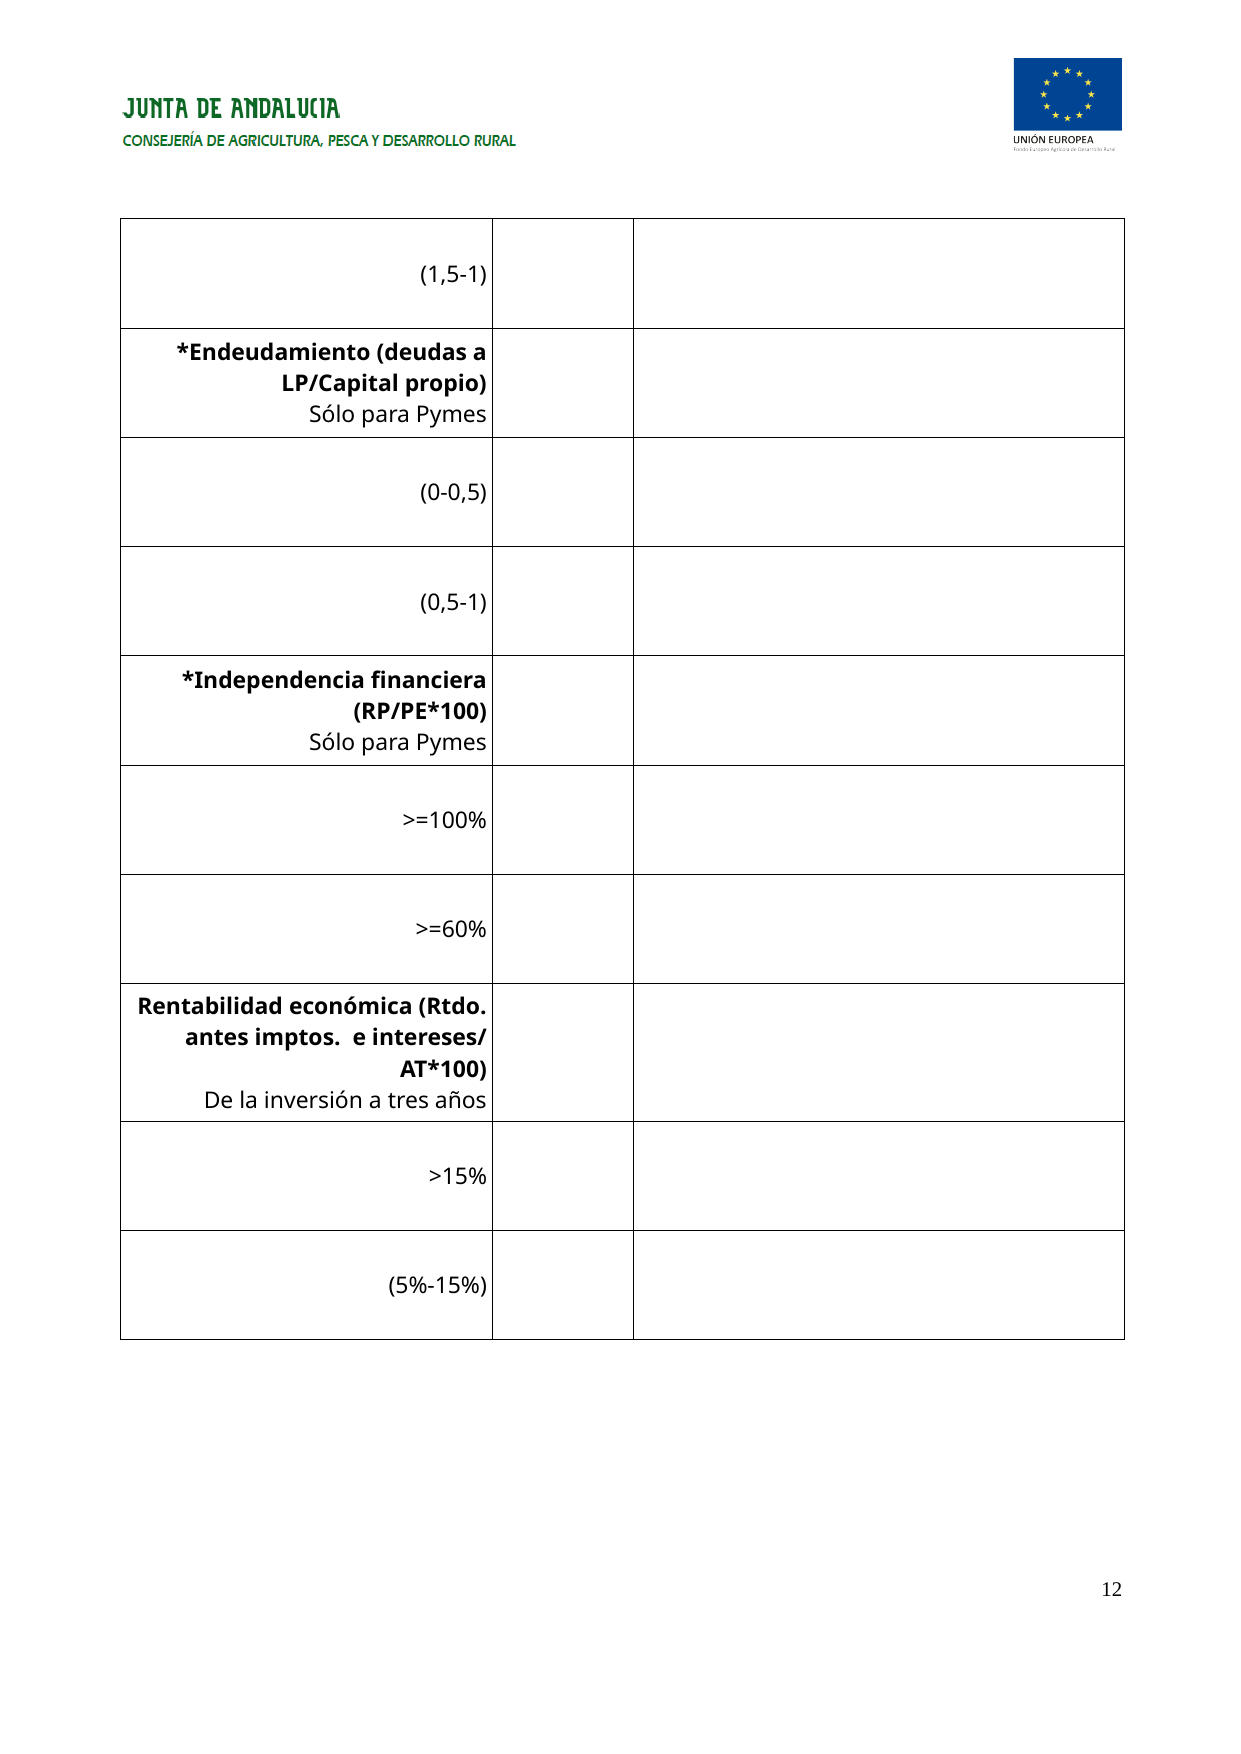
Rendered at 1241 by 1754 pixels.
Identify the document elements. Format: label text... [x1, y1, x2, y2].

table_cell (0-0,5) [121, 438, 492, 546]
table_cell [634, 547, 1124, 655]
table_cell [634, 219, 1124, 328]
table_cell [634, 766, 1124, 874]
table_cell (5%-15%) [121, 1231, 492, 1339]
table_cell [493, 329, 633, 437]
table_cell [493, 766, 633, 874]
table_cell >=100% [121, 766, 492, 874]
table_cell *Independencia financiera (RP/PE*100) Sólo para Pymes [121, 656, 492, 765]
table_cell *Endeudamiento (deudas a LP/Capital propio) Sólo para Pymes [121, 329, 492, 437]
table_cell [634, 1231, 1124, 1339]
table_cell [493, 875, 633, 983]
table_cell [493, 1231, 633, 1339]
table_cell (0,5-1) [121, 547, 492, 655]
table_cell >=60% [121, 875, 492, 983]
table_cell [493, 656, 633, 765]
table_cell [634, 329, 1124, 437]
table_cell [493, 1122, 633, 1230]
table_cell (1,5-1) [121, 219, 492, 328]
table_cell [493, 219, 633, 328]
picture [122, 94, 521, 149]
table_cell [634, 656, 1124, 765]
table_cell [493, 984, 633, 1121]
picture [1013, 58, 1122, 152]
table_cell [634, 875, 1124, 983]
table_cell >15% [121, 1122, 492, 1230]
table_cell [634, 438, 1124, 546]
table_cell Rentabilidad económica (Rtdo. antes imptos. e intereses/ AT*100) De la inversión a tres años [121, 984, 492, 1121]
table_cell [634, 984, 1124, 1121]
table_cell [493, 438, 633, 546]
table_cell [493, 547, 633, 655]
table_cell [634, 1122, 1124, 1230]
